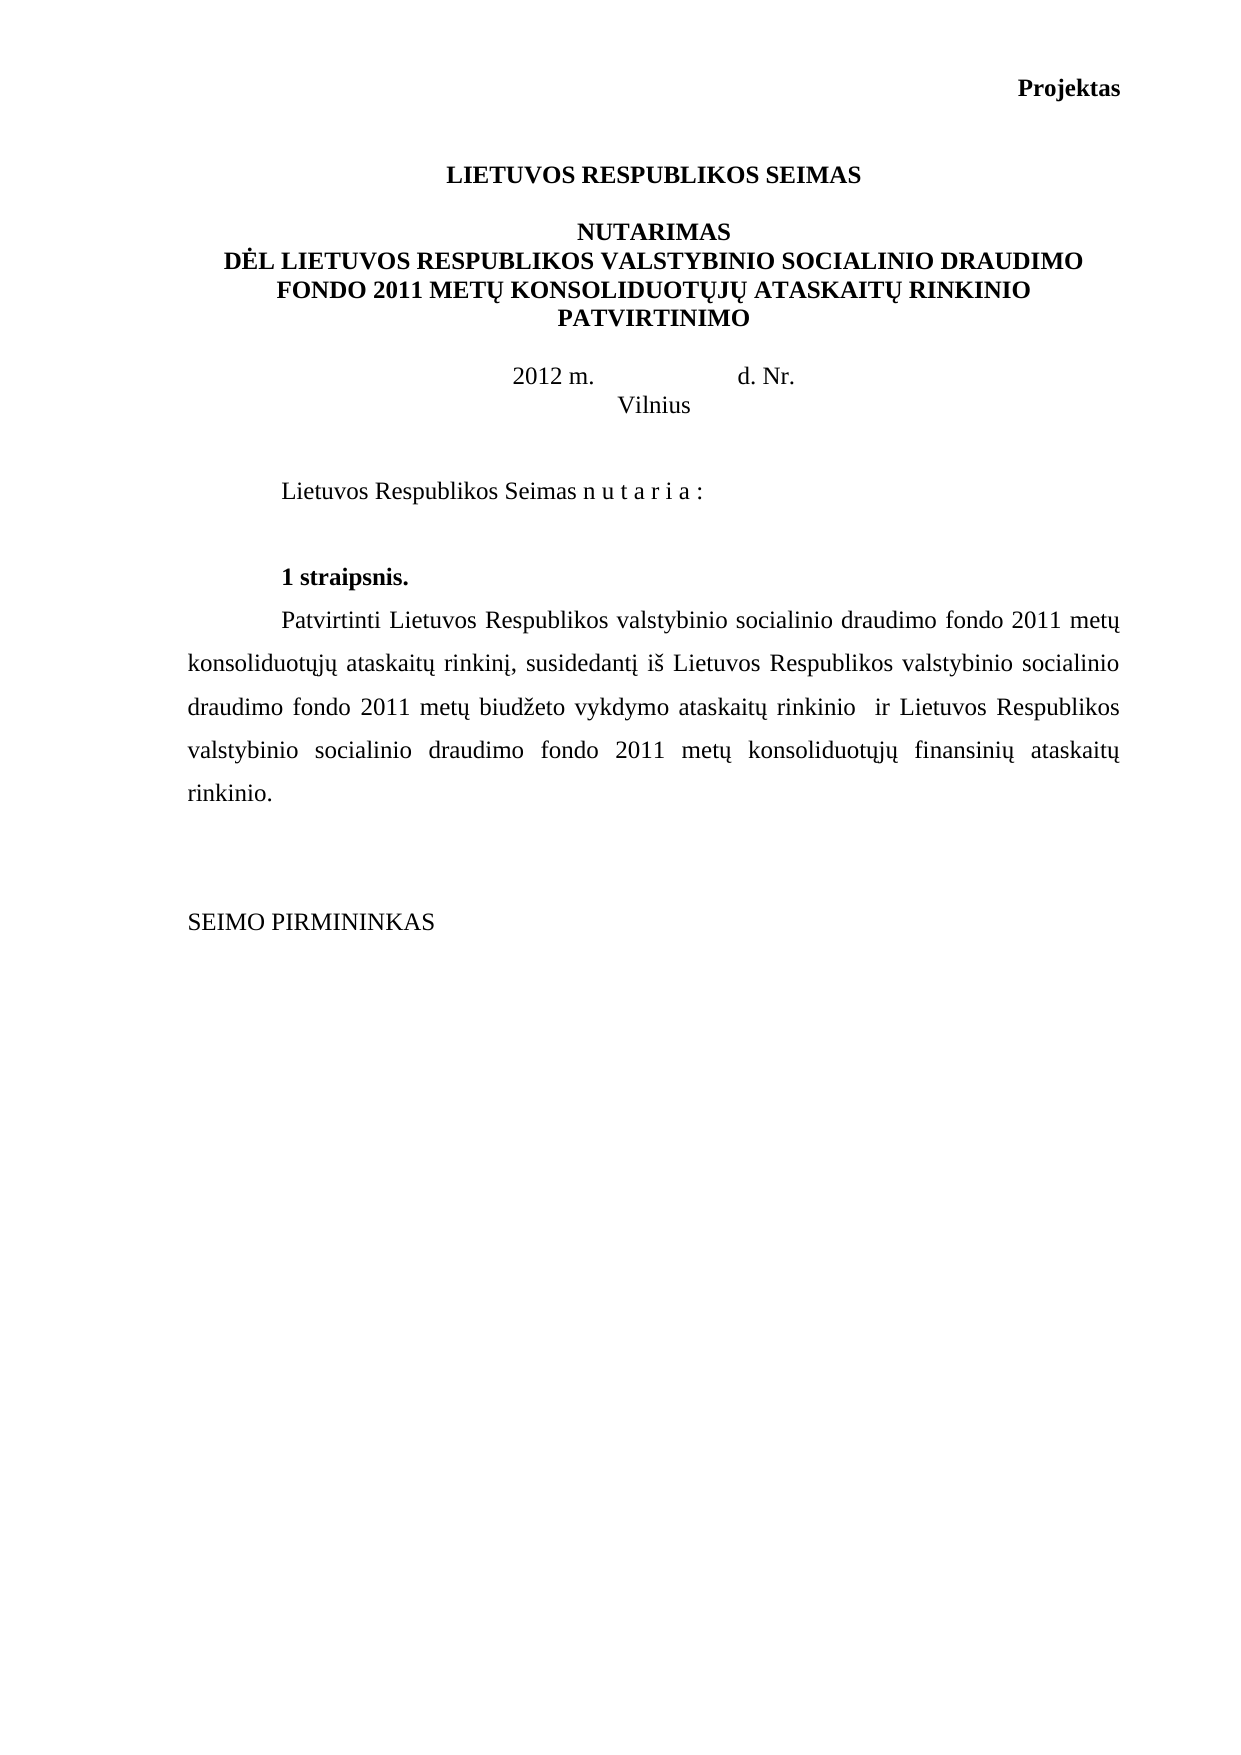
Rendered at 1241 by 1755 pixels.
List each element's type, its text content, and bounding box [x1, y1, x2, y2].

text Lietuvos Respublikos Seimas n u t a r i a : [187, 476, 1120, 505]
text DĖL LIETUVOS RESPUBLIKOS VALSTYBINIO SOCIALINIO DRAUDIMO FONDO 2011 METŲ KONSOLIDUOTŲJŲ ATASKAITŲ RINKINIO PATVIRTINIMO [187, 246, 1120, 332]
text Vilnius [187, 390, 1120, 418]
text Patvirtinti Lietuvos Respublikos valstybinio socialinio draudimo fondo 2011 metų konsoliduotųjų ataskaitų rinkinį, susidedantį iš Lietuvos Respublikos valstybinio socialinio draudimo fondo 2011 metų biudžeto vykdymo ataskaitų rinkinio ir Lietuvos Respublikos valstybinio socialinio draudimo fondo 2011 metų konsoliduotųjų finansinių ataskaitų rinkinio. [187, 605, 1120, 807]
text NUTARIMAS [187, 217, 1120, 246]
text 1 straipsnis. [187, 562, 1120, 591]
text 2012 m. d. Nr. [187, 361, 1120, 390]
text SEIMO PIRMININKAS [187, 907, 1120, 936]
text Projektas [187, 73, 1120, 102]
text LIETUVOS RESPUBLIKOS SEIMAS [187, 160, 1120, 188]
